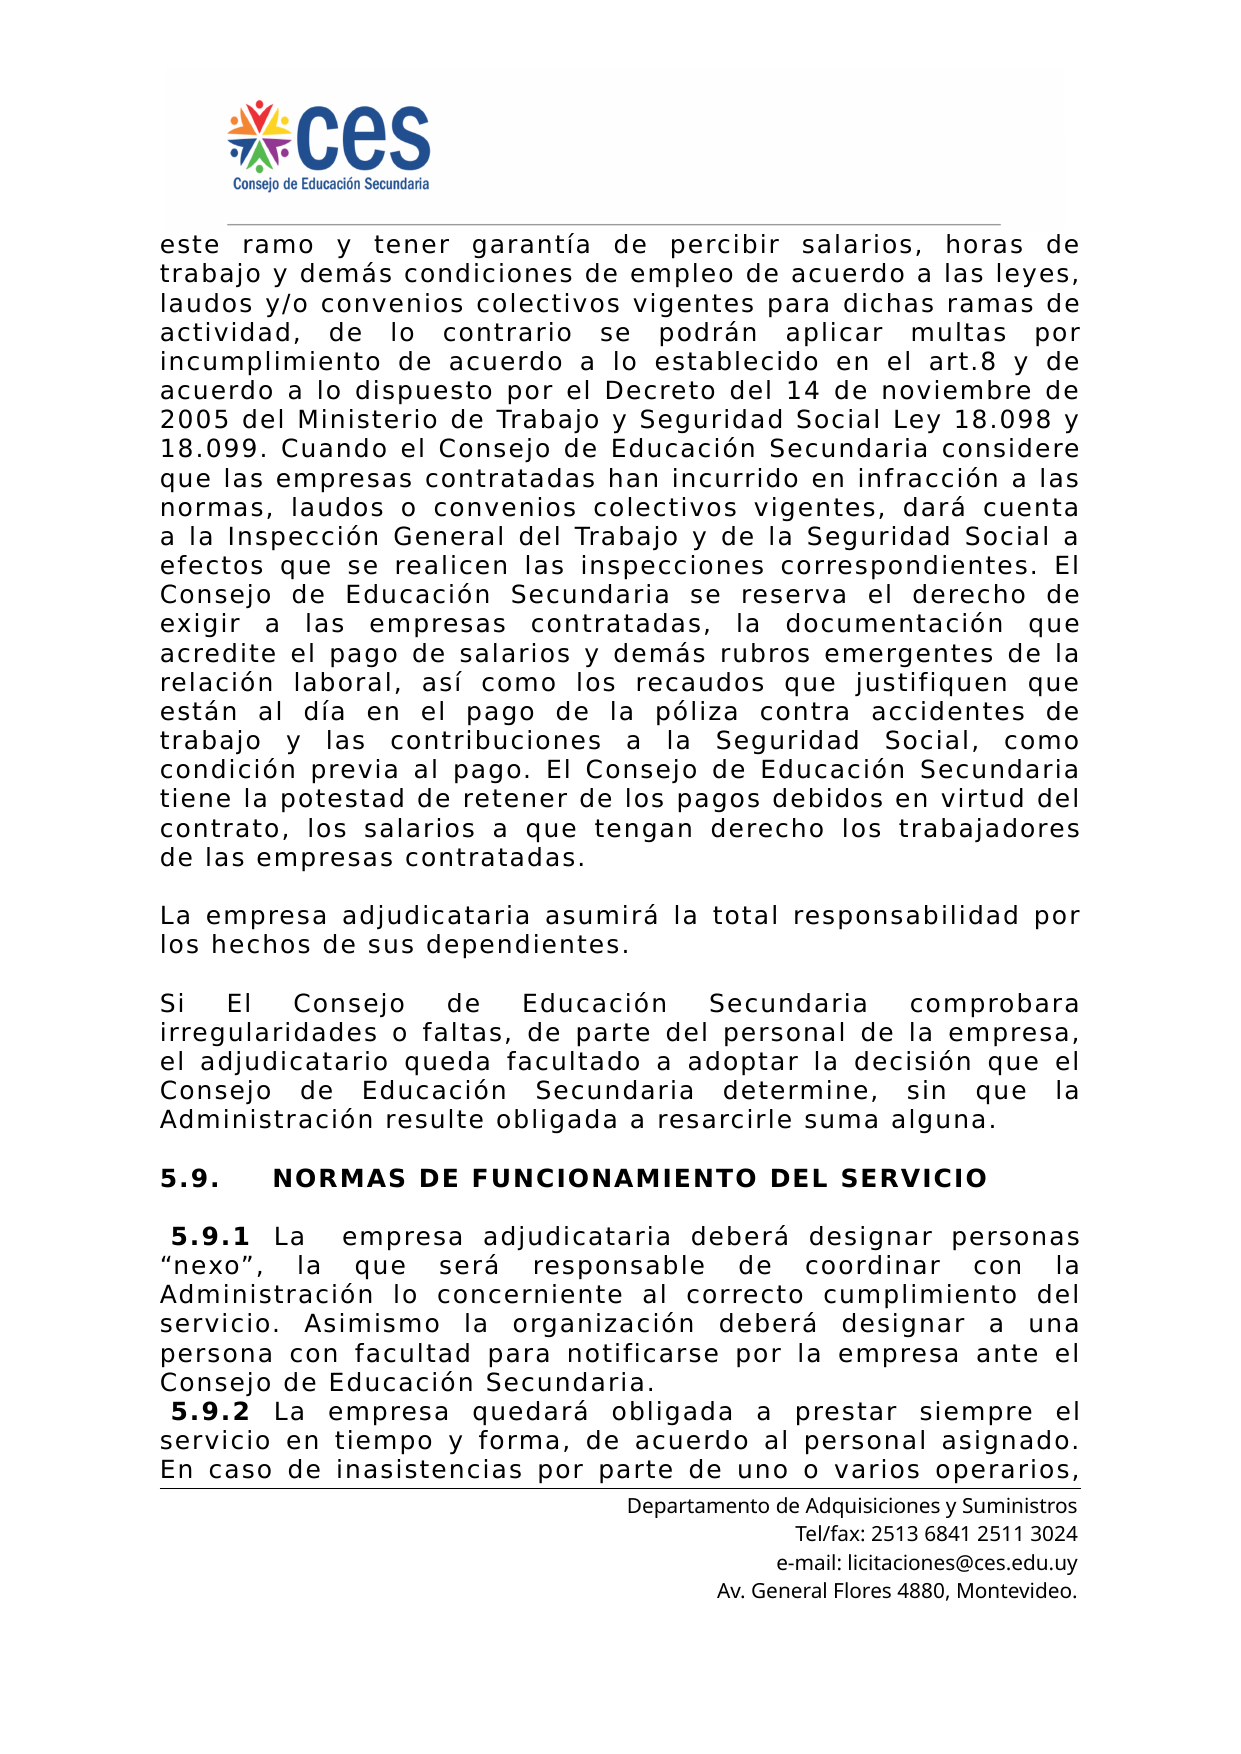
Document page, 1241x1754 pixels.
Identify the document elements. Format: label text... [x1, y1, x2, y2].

list La empresa quedará obligada a prestar siempre el servicio en tiempo y forma, de acuerdo al personal asignado. En caso de inasistencias por parte de uno o varios operarios, [159, 1397, 1081, 1485]
list La empresa adjudicataria deberá designar personas “nexo”, la que será responsable de coordinar con la Administración lo concerniente al correcto cumplimiento del servicio. Asimismo la organización deberá designar a una persona con facultad para notificarse por la empresa ante el Consejo de Educación Secundaria. [159, 1222, 1081, 1397]
list NORMAS DE FUNCIONAMIENTO DEL SERVICIO [159, 1164, 1081, 1193]
picture [165, 68, 1065, 231]
list este ramo y tener garantía de percibir salarios, horas de trabajo y demás condiciones de empleo de acuerdo a las leyes, laudos y/o convenios colectivos vigentes para dichas ramas de actividad, de lo contrario se podrán aplicar multas por incumplimiento de acuerdo a lo establecido en el art.8 y de acuerdo a lo dispuesto por el Decreto del 14 de noviembre de 2005 del Ministerio de Trabajo y Seguridad Social Ley 18.098 y 18.099. Cuando el Consejo de Educación Secundaria considere que las empresas contratadas han incurrido en infracción a las normas, laudos o convenios colectivos vigentes, dará cuenta a la Inspección General del Trabajo y de la Seguridad Social a efectos que se realicen las inspecciones correspondientes. El Consejo de Educación Secundaria se reserva el derecho de exigir a las empresas contratadas, la documentación que acredite el pago de salarios y demás rubros emergentes de la relación laboral, así como los recaudos que justifiquen que están al día en el pago de la póliza contra accidentes de trabajo y las contribuciones a la Seguridad Social, como condición previa al pago. El Consejo de Educación Secundaria tiene la potestad de retener de los pagos debidos en virtud del contrato, los salarios a que tengan derecho los trabajadores de las empresas contratadas. [159, 161, 1081, 872]
list Si El Consejo de Educación Secundaria comprobara irregularidades o faltas, de parte del personal de la empresa, el adjudicatario queda facultado a adoptar la decisión que el Consejo de Educación Secundaria determine, sin que la Administración resulte obligada a resarcirle suma alguna. [159, 989, 1081, 1135]
list La empresa adjudicataria asumirá la total responsabilidad por los hechos de sus dependientes. [159, 901, 1081, 960]
